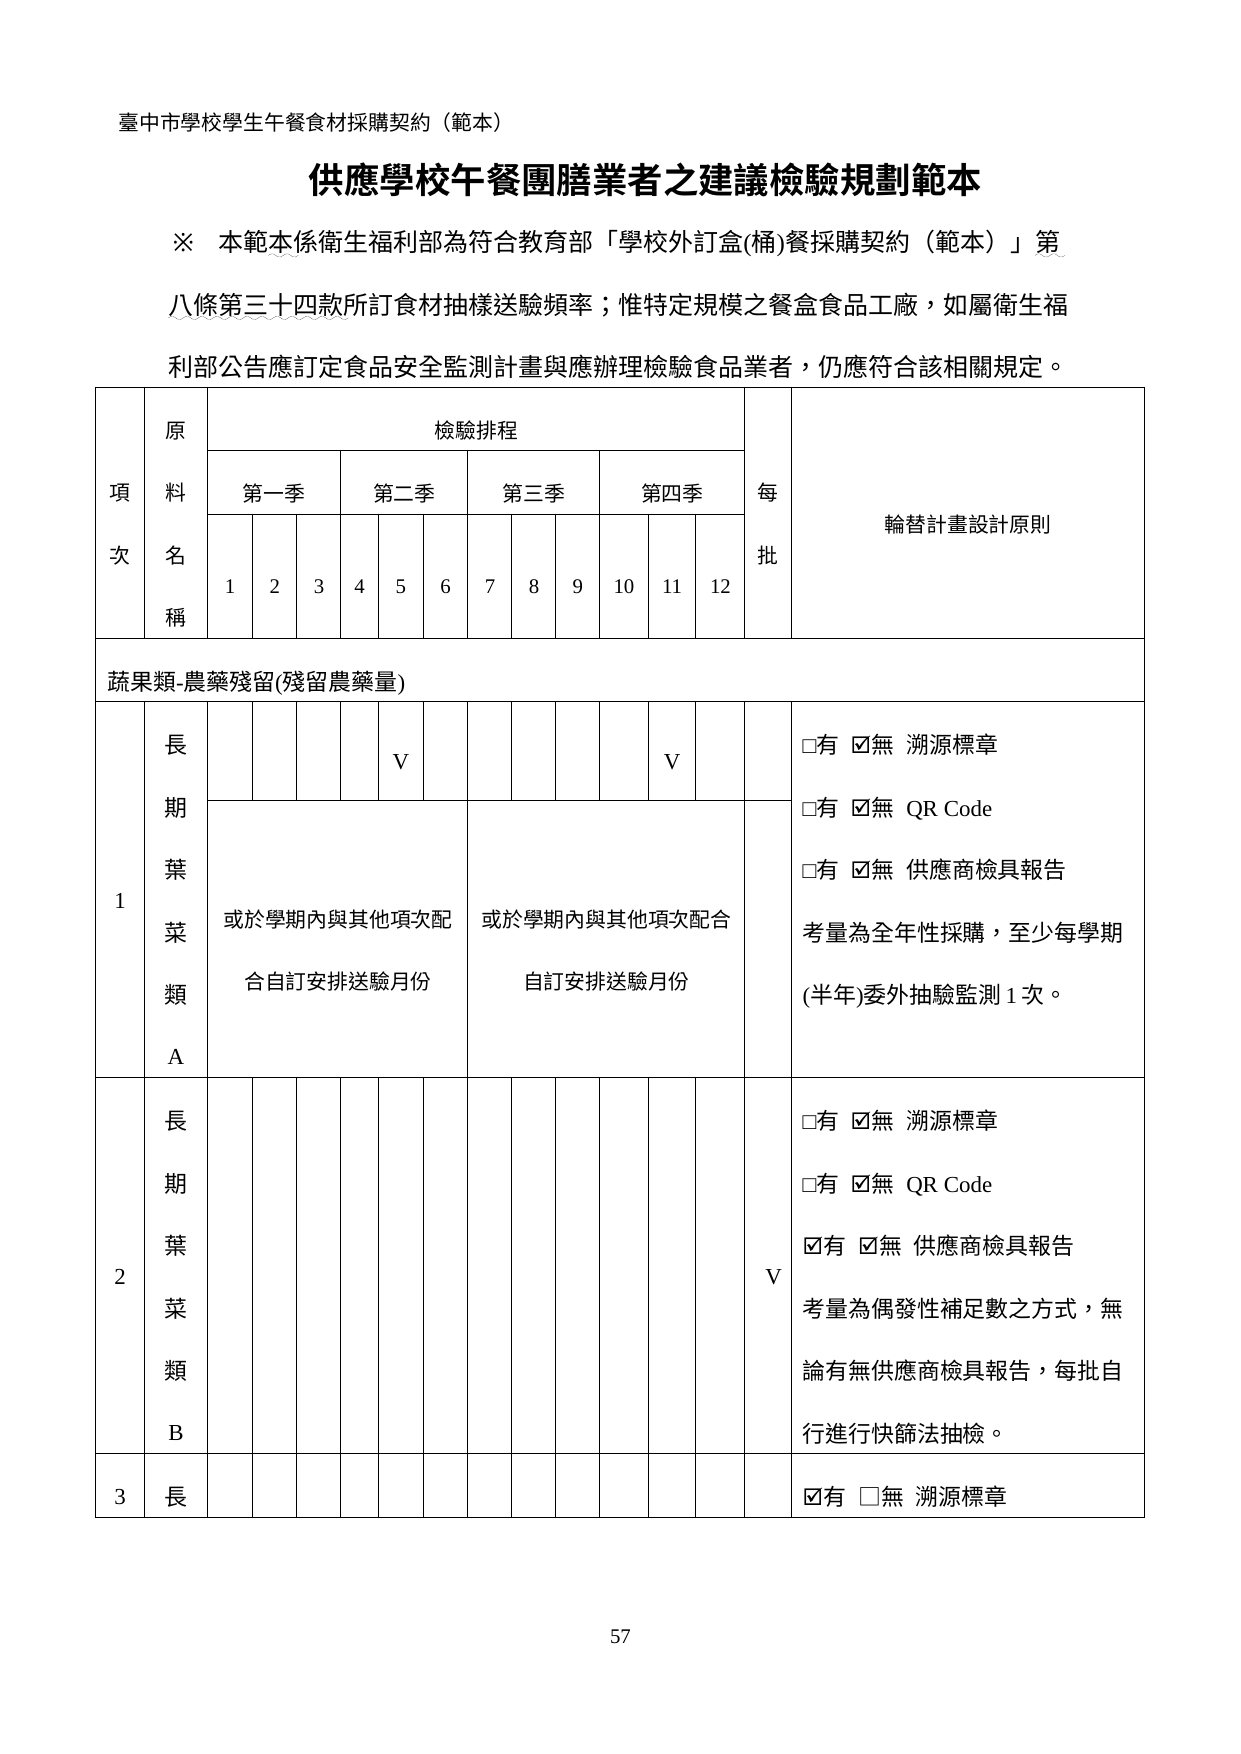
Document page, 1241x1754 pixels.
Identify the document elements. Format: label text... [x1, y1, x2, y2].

table_cell [341, 1454, 378, 1517]
table_cell 1 [96, 702, 144, 1077]
table_cell [649, 1078, 695, 1453]
table_cell [424, 1078, 467, 1453]
table_cell [649, 1454, 695, 1517]
table_cell [512, 702, 555, 800]
table_cell [297, 1078, 340, 1453]
table_cell [379, 1454, 423, 1517]
table_cell □有 無 溯源標章 □有 無 QR Code 有 無 供應商檢具報告 考量為偶發性補足數之方式，無論有無供應商檢具報告，每批自行進行快篩法抽檢。 [792, 1078, 1144, 1453]
table_cell [253, 1078, 296, 1453]
table_header 輪替計畫設計原則 [792, 388, 1144, 638]
table_cell [297, 702, 340, 800]
table_cell [253, 1454, 296, 1517]
table_cell [379, 1078, 423, 1453]
table_cell [696, 1078, 744, 1453]
table_cell 4 [341, 515, 378, 638]
table_cell 8 [512, 515, 555, 638]
table_cell 3 [96, 1454, 144, 1517]
table_cell [468, 702, 511, 800]
table_cell 或於學期內與其他項次配合自訂安排送驗月份 [468, 801, 744, 1077]
text 供應學校午餐團膳業者之建議檢驗規劃範本 [44, 137, 1240, 199]
table_cell 6 [424, 515, 467, 638]
table_cell 3 [297, 515, 340, 638]
table_cell [600, 702, 648, 800]
table_cell [341, 702, 378, 800]
table_cell 12 [696, 515, 744, 638]
table_cell [512, 1454, 555, 1517]
table_cell 長期葉菜類A [145, 702, 207, 1077]
table_cell V [745, 1078, 791, 1453]
table_cell 第二季 [341, 451, 467, 514]
table_cell 長期葉菜類B [145, 1078, 207, 1453]
table_cell [745, 801, 791, 1077]
table_cell □有 無 溯源標章 □有 無 QR Code □有 無 供應商檢具報告 考量為全年性採購，至少每學期(半年)委外抽驗監測1次。 [792, 702, 1144, 1077]
table_cell [468, 1078, 511, 1453]
table_cell [556, 702, 599, 800]
table_cell 第四季 [600, 451, 744, 514]
table_cell 長 [145, 1454, 207, 1517]
table_cell 11 [649, 515, 695, 638]
table_cell 或於學期內與其他項次配合自訂安排送驗月份 [208, 801, 467, 1077]
table_cell [600, 1078, 648, 1453]
table_header 項次 [96, 388, 144, 638]
table_cell [253, 702, 296, 800]
table_cell 第三季 [468, 451, 599, 514]
table_cell [424, 1454, 467, 1517]
table_cell [468, 1454, 511, 1517]
table_cell [208, 1078, 252, 1453]
table_cell V [649, 702, 695, 800]
table_cell 有 □無 溯源標章 [792, 1454, 1144, 1517]
table_cell [745, 702, 791, 800]
table_cell [745, 1454, 791, 1517]
table_cell 2 [96, 1078, 144, 1453]
table_cell V [379, 702, 423, 800]
table_cell [556, 1078, 599, 1453]
list 本範本係衛生福利部為符合教育部「學校外訂盒(桶)餐採購契約（範本）」第八條第三十四款所訂食材抽樣送驗頻率；惟特定規模之餐盒食品工廠，如屬衛生福利部公告應訂定食品安全監測計畫與應辦理檢驗食品業者，仍應符合該相關規定。 [168, 199, 1081, 387]
table_cell [424, 702, 467, 800]
table_cell 5 [379, 515, 423, 638]
table_cell [208, 702, 252, 800]
table_header 檢驗排程 [208, 388, 744, 450]
table_header 每批 [745, 388, 791, 638]
table_cell 1 [208, 515, 252, 638]
table_cell [696, 1454, 744, 1517]
table_cell [696, 702, 744, 800]
table_cell 第一季 [208, 451, 340, 514]
table_header 原料 名稱 [145, 388, 207, 638]
table_cell 10 [600, 515, 648, 638]
table_cell [208, 1454, 252, 1517]
table_cell 9 [556, 515, 599, 638]
table_cell 蔬果類-農藥殘留(殘留農藥量) [96, 639, 1144, 701]
table_cell 7 [468, 515, 511, 638]
table_cell 2 [253, 515, 296, 638]
table_cell [297, 1454, 340, 1517]
table_cell [341, 1078, 378, 1453]
table_cell [600, 1454, 648, 1517]
table_cell [556, 1454, 599, 1517]
table_cell [512, 1078, 555, 1453]
